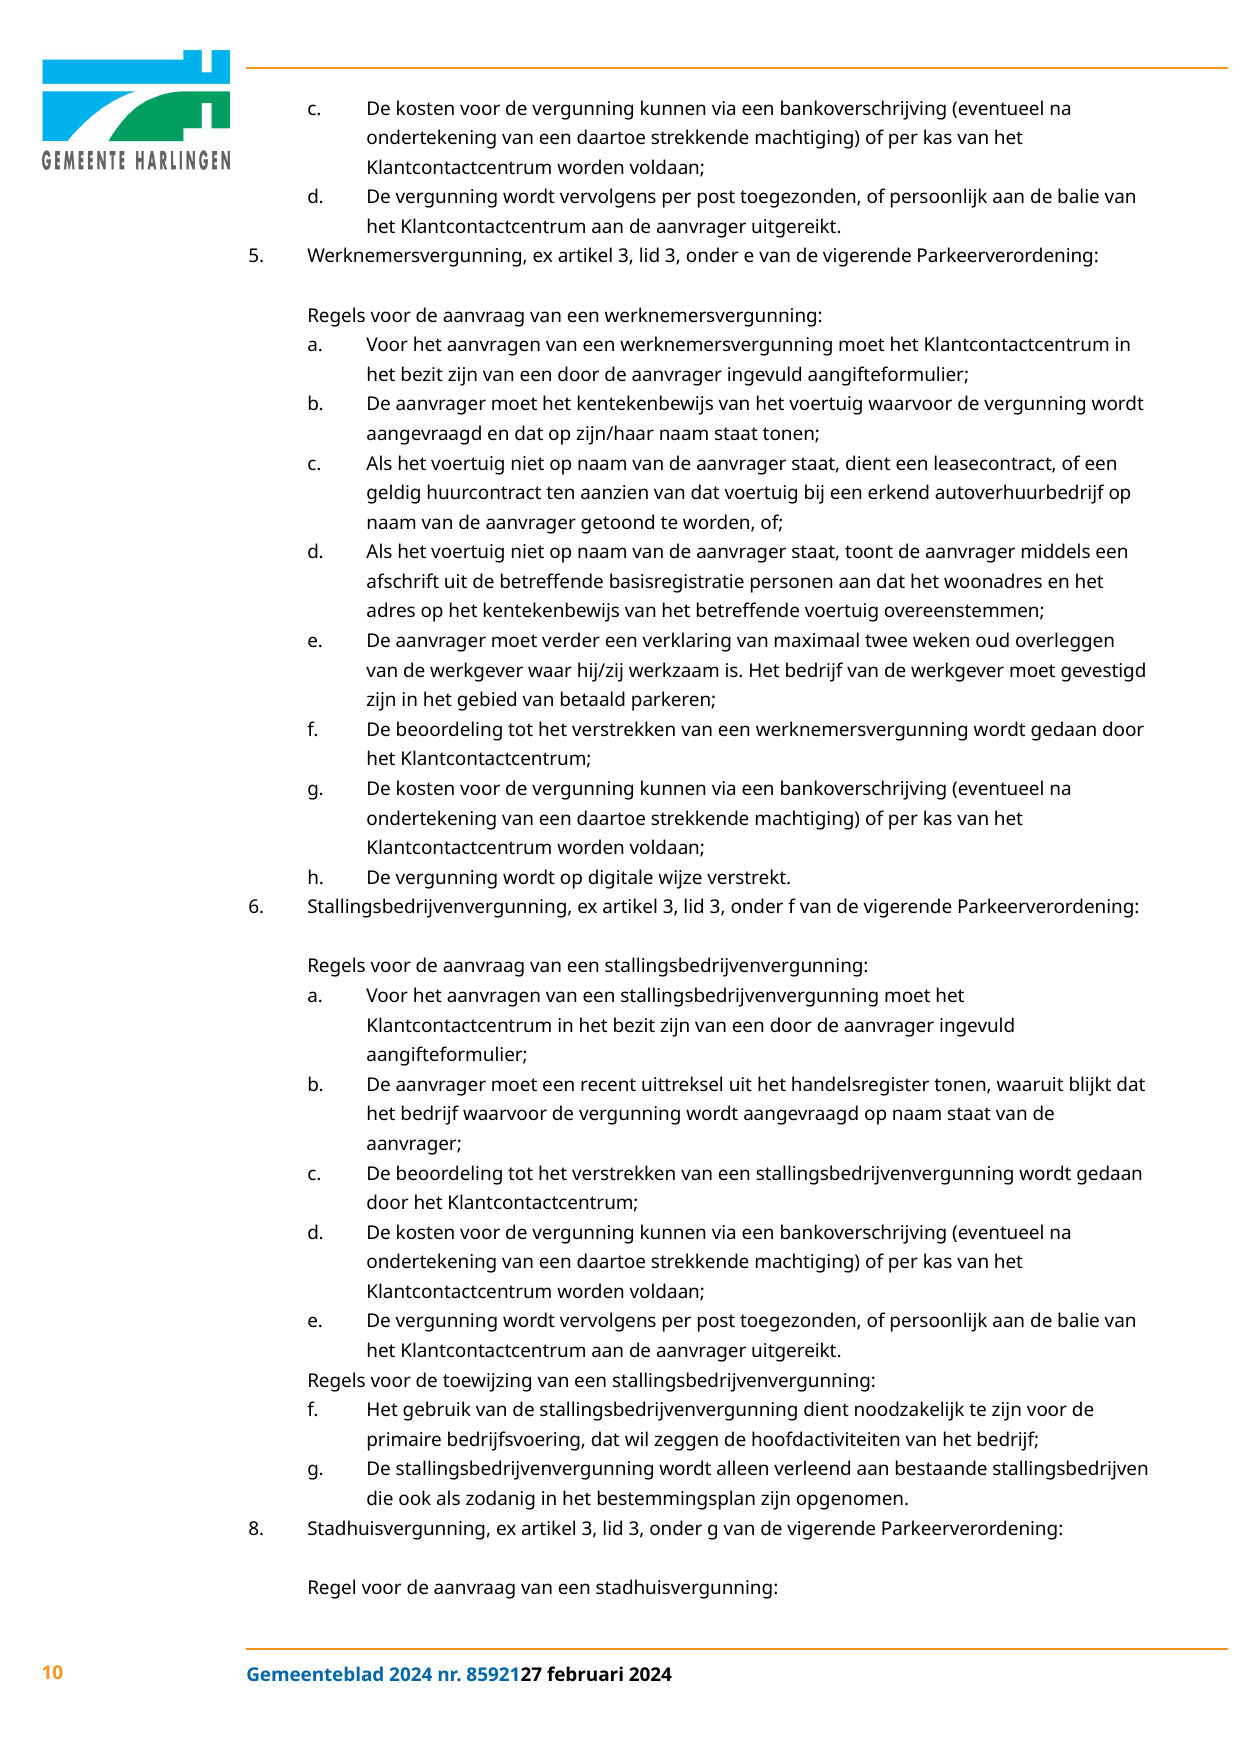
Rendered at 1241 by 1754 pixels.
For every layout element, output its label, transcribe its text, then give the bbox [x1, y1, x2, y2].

list Voor het aanvragen van een werknemersvergunning moet het Klantcontactcentrum in het bezit zijn van een door de aanvrager ingevuld aangifteformulier; [307, 331, 1152, 387]
list Het gebruik van de stallingsbedrijvenvergunning dient noodzakelijk te zijn voor de primaire bedrijfsvoering, dat wil zeggen de hoofdactiviteiten van het bedrijf; [307, 1396, 1152, 1452]
list De beoordeling tot het verstrekken van een stallingsbedrijvenvergunning wordt gedaan door het Klantcontactcentrum; [307, 1160, 1152, 1215]
list De aanvrager moet een recent uittreksel uit het handelsregister tonen, waaruit blijkt dat het bedrijf waarvoor de vergunning wordt aangevraagd op naam staat van de aanvrager; [307, 1071, 1152, 1156]
list Regels voor de aanvraag van een stallingsbedrijvenvergunning: [248, 953, 1152, 978]
list Stallingsbedrijvenvergunning, ex artikel 3, lid 3, onder f van de vigerende Parkeerverordening: [248, 893, 1152, 919]
list De vergunning wordt vervolgens per post toegezonden, of persoonlijk aan de balie van het Klantcontactcentrum aan de aanvrager uitgereikt. [307, 1308, 1152, 1363]
list Regels voor de aanvraag van een werknemersvergunning: [248, 302, 1152, 328]
list De aanvrager moet verder een verklaring van maximaal twee weken oud overleggen van de werkgever waar hij/zij werkzaam is. Het bedrijf van de werkgever moet gevestigd zijn in het gebied van betaald parkeren; [307, 627, 1152, 712]
picture [41, 47, 231, 172]
list Regels voor de toewijzing van een stallingsbedrijvenvergunning: [248, 1367, 1152, 1393]
list Regel voor de aanvraag van een stadhuisvergunning: [248, 1574, 1152, 1600]
list Voor het aanvragen van een stallingsbedrijvenvergunning moet het Klantcontactcentrum in het bezit zijn van een door de aanvrager ingevuld aangifteformulier; [307, 982, 1152, 1067]
list Stadhuisvergunning, ex artikel 3, lid 3, onder g van de vigerende Parkeerverordening: [248, 1515, 1152, 1541]
list De aanvrager moet het kentekenbewijs van het voertuig waarvoor de vergunning wordt aangevraagd en dat op zijn/haar naam staat tonen; [307, 391, 1152, 446]
list Als het voertuig niet op naam van de aanvrager staat, toont de aanvrager middels een afschrift uit de betreffende basisregistratie personen aan dat het woonadres en het adres op het kentekenbewijs van het betreffende voertuig overeenstemmen; [307, 538, 1152, 623]
list De kosten voor de vergunning kunnen via een bankoverschrijving (eventueel na ondertekening van een daartoe strekkende machtiging) of per kas van het Klantcontactcentrum worden voldaan; [307, 95, 1152, 180]
list De beoordeling tot het verstrekken van een werknemersvergunning wordt gedaan door het Klantcontactcentrum; [307, 716, 1152, 771]
list De vergunning wordt op digitale wijze verstrekt. [307, 864, 1152, 890]
list De vergunning wordt vervolgens per post toegezonden, of persoonlijk aan de balie van het Klantcontactcentrum aan de aanvrager uitgereikt. [307, 183, 1152, 239]
list De kosten voor de vergunning kunnen via een bankoverschrijving (eventueel na ondertekening van een daartoe strekkende machtiging) of per kas van het Klantcontactcentrum worden voldaan; [307, 1219, 1152, 1304]
list Als het voertuig niet op naam van de aanvrager staat, dient een leasecontract, of een geldig huurcontract ten aanzien van dat voertuig bij een erkend autoverhuurbedrijf op naam van de aanvrager getoond te worden, of; [307, 450, 1152, 535]
list Werknemersvergunning, ex artikel 3, lid 3, onder e van de vigerende Parkeerverordening: [248, 243, 1152, 268]
list De kosten voor de vergunning kunnen via een bankoverschrijving (eventueel na ondertekening van een daartoe strekkende machtiging) of per kas van het Klantcontactcentrum worden voldaan; [307, 775, 1152, 860]
list De stallingsbedrijvenvergunning wordt alleen verleend aan bestaande stallingsbedrijven die ook als zodanig in het bestemmingsplan zijn opgenomen. [307, 1456, 1152, 1511]
